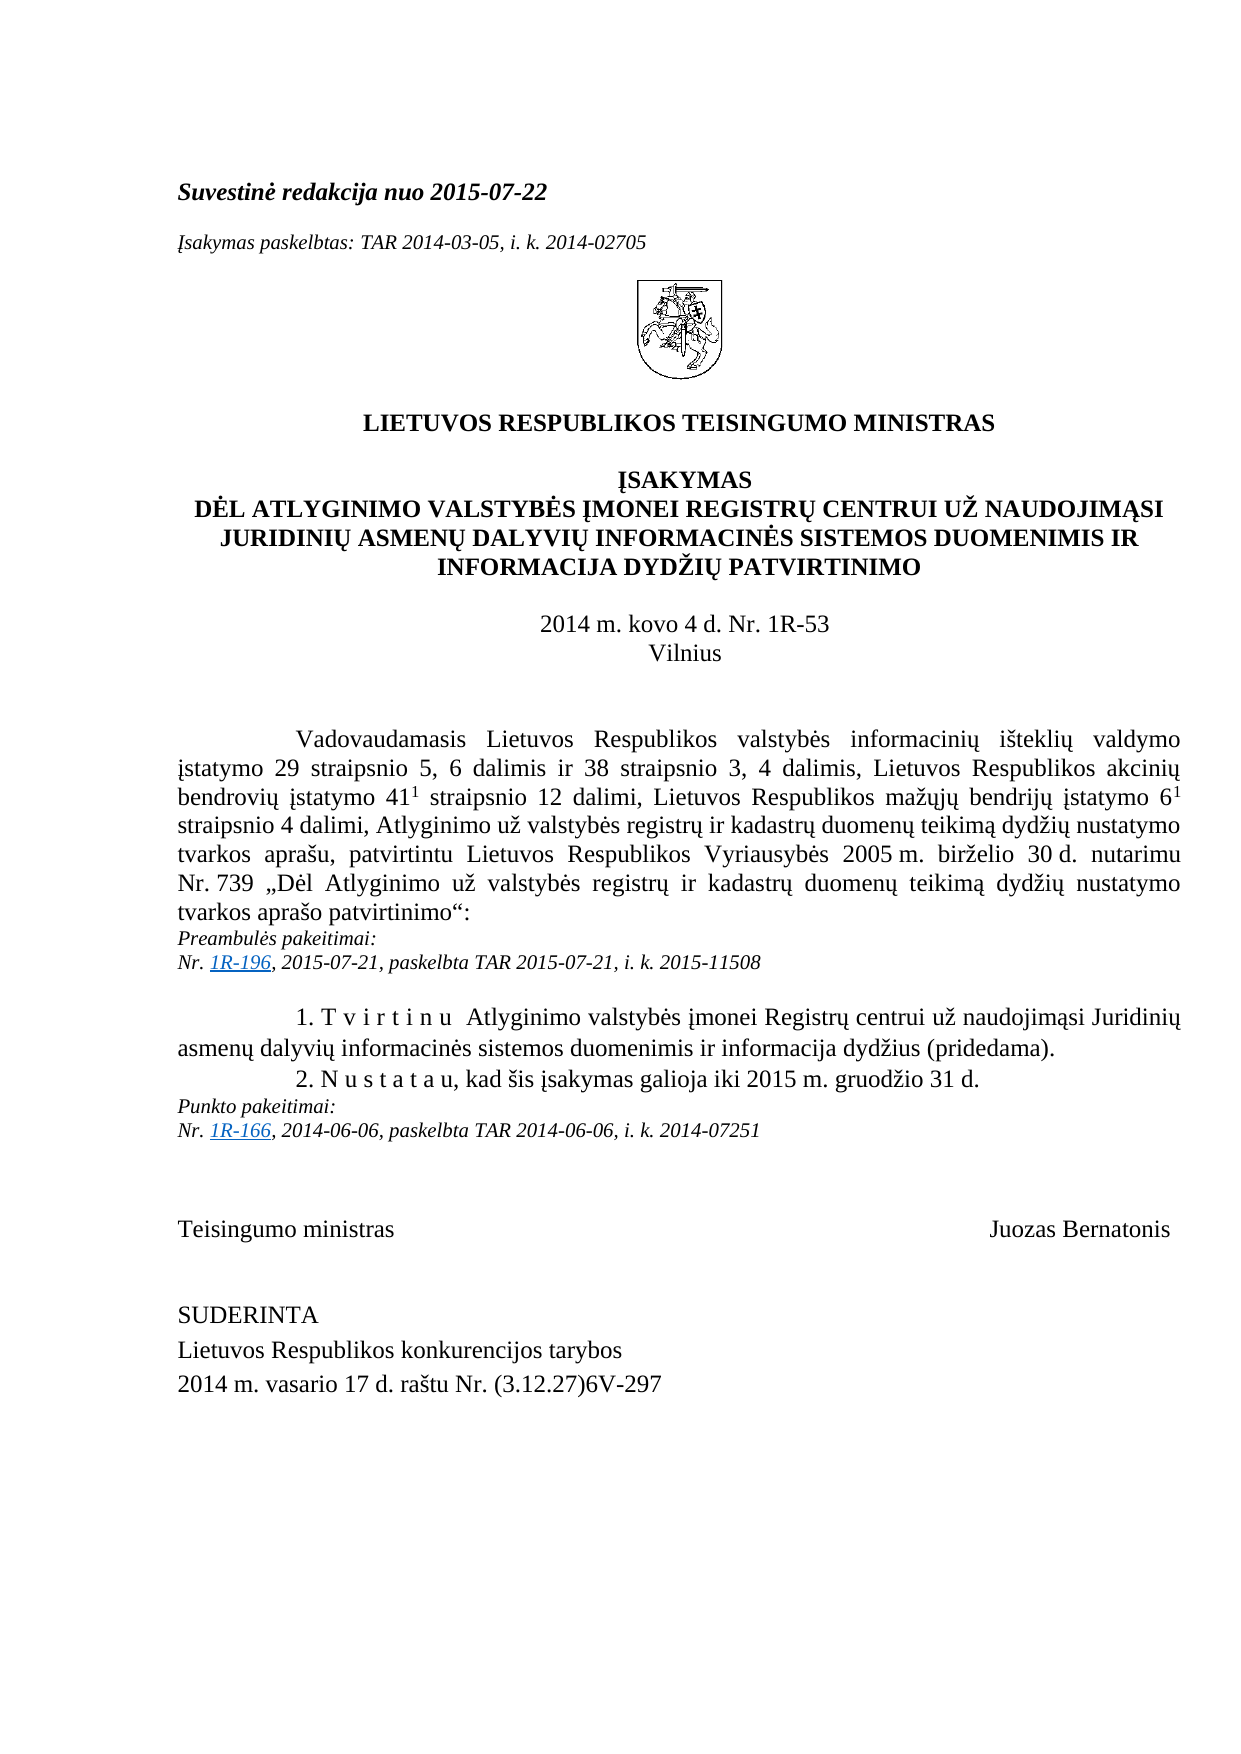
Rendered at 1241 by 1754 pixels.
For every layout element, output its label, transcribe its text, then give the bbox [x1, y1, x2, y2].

text DĖL ATLYGINIMO VALSTYBĖS ĮMONEI REGISTRŲ CENTRUI UŽ naudojimąsi juridinių asmenų dalyvių informacinės sistemos duomenimis ir informacija dydžių patvirtinimo [177, 494, 1181, 581]
text Vilnius [188, 638, 1181, 667]
text SUDERINTA [177, 1301, 1181, 1329]
text Teisingumo ministras Juozas Bernatonis [177, 1214, 1181, 1243]
text ĮSAKYMAS [188, 466, 1181, 494]
text Preambulės pakeitimai: [177, 926, 1181, 950]
text Punkto pakeitimai: [177, 1094, 1181, 1118]
text Vadovaudamasis Lietuvos Respublikos valstybės informacinių išteklių valdymo įstatymo 29 straipsnio 5, 6 dalimis ir 38 straipsnio 3, 4 dalimis, Lietuvos Respublikos akcinių bendrovių įstatymo 411 straipsnio 12 dalimi, Lietuvos Respublikos mažųjų bendrijų įstatymo 61 straipsnio 4 dalimi, Atlyginimo už valstybės registrų ir kadastrų duomenų teikimą dydžių nustatymo tvarkos aprašu, patvirtintu Lietuvos Respublikos Vyriausybės 2005 m. birželio 30 d. nutarimu Nr. 739 „Dėl Atlyginimo už valstybės registrų ir kadastrų duomenų teikimą dydžių nustatymo tvarkos aprašo patvirtinimo“: [177, 724, 1181, 926]
text Nr. 1R-196, 2015-07-21, paskelbta TAR 2015-07-21, i. k. 2015-11508 [177, 950, 1181, 974]
text 2014 m. vasario 17 d. raštu Nr. (3.12.27)6V-297 [177, 1369, 1181, 1398]
text 2. N u s t a t a u, kad šis įsakymas galioja iki 2015 m. gruodžio 31 d. [177, 1064, 1181, 1093]
text Nr. 1R-166, 2014-06-06, paskelbta TAR 2014-06-06, i. k. 2014-07251 [177, 1118, 1181, 1142]
text LIETUVOS RESPUBLIKOS TEISINGUMO MINISTRAS [177, 408, 1181, 437]
text 2014 m. kovo 4 d. Nr. 1R-53 [188, 609, 1181, 638]
text Lietuvos Respublikos konkurencijos tarybos [177, 1335, 1181, 1364]
text Įsakymas paskelbtas: TAR 2014-03-05, i. k. 2014-02705 [177, 230, 1181, 254]
text Suvestinė redakcija nuo 2015-07-22 [177, 177, 1181, 206]
text 1. T v i r t i n u Atlyginimo valstybės įmonei Registrų centrui už naudojimąsi Juridinių asmenų dalyvių informacinės sistemos duomenimis ir informacija dydžius (pridedama). [177, 1002, 1181, 1062]
